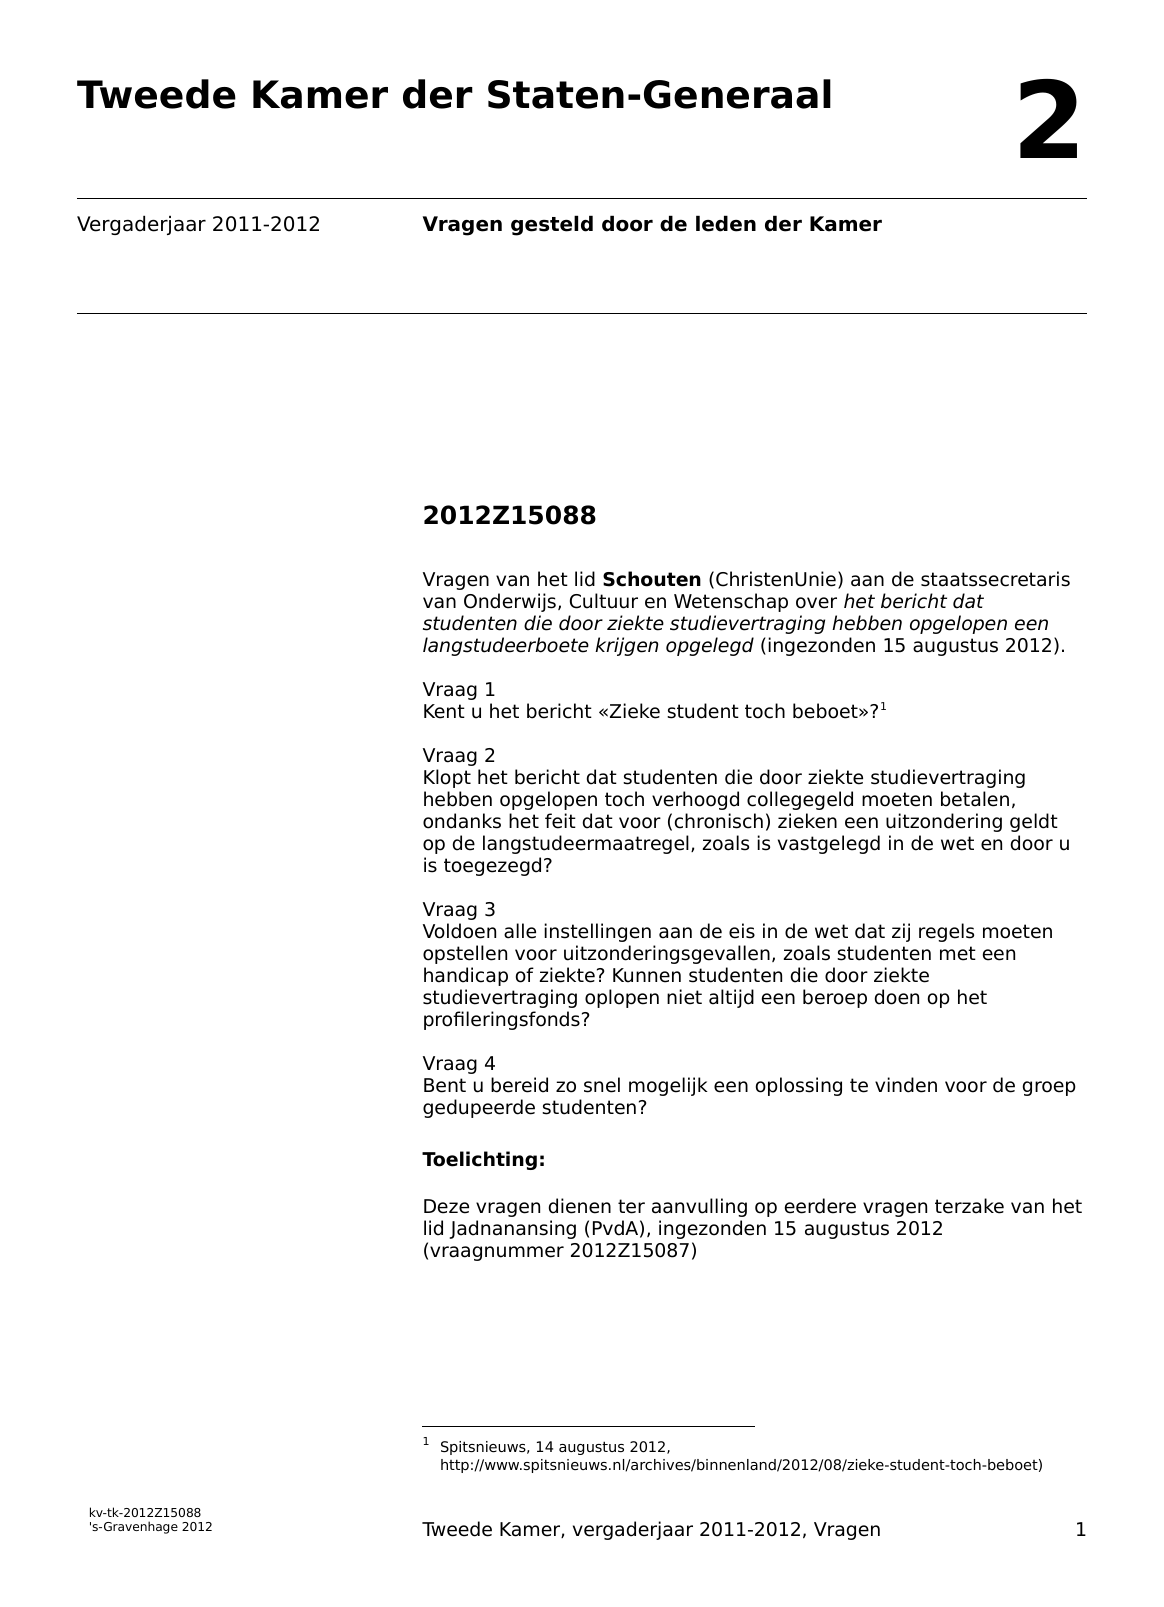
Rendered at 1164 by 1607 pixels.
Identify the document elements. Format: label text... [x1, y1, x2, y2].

table_cell Vragen gesteld door de leden der Kamer [422, 199, 1087, 313]
subtitle Toelichting: [422, 1149, 1087, 1171]
table_header Tweede Kamer der Staten-Generaal [77, 59, 886, 198]
text Vragen van het lid Schouten (ChristenUnie) aan de staatssecretaris van Onderwijs, Cultuur en Wetenschap over het bericht dat studenten die door ziekte studievertraging hebben opgelopen een langstudeerboete krijgen opgelegd (ingezonden 15 augustus 2012). [422, 569, 1087, 657]
text 's-Gravenhage 2012 [88, 1520, 323, 1534]
table_header 2 [886, 59, 1087, 198]
text kv-tk-2012Z15088 [88, 1506, 323, 1520]
text Vraag 2 [422, 745, 1087, 767]
text Vraag 4 [422, 1053, 1087, 1075]
table_cell Vergaderjaar 2011-2012 [77, 199, 422, 313]
text Bent u bereid zo snel mogelijk een oplossing te vinden voor de groep gedupeerde studenten? [422, 1075, 1087, 1119]
text 2012Z15088 [422, 501, 1087, 531]
text Vraag 3 [422, 899, 1087, 921]
text Spitsnieuws, 14 augustus 2012, http://www.spitsnieuws.nl/archives/binnenland/2012/08/zieke-student-toch-beboet) [422, 1435, 1087, 1474]
text Deze vragen dienen ter aanvulling op eerdere vragen terzake van het lid Jadnanansing (PvdA), ingezonden 15 augustus 2012 (vraagnummer 2012Z15087) [422, 1196, 1087, 1262]
text Kent u het bericht «Zieke student toch beboet»? [422, 701, 1087, 723]
text Vraag 1 [422, 679, 1087, 701]
text Voldoen alle instellingen aan de eis in de wet dat zij regels moeten opstellen voor uitzonderingsgevallen, zoals studenten met een handicap of ziekte? Kunnen studenten die door ziekte studievertraging oplopen niet altijd een beroep doen op het profileringsfonds? [422, 921, 1087, 1031]
text Klopt het bericht dat studenten die door ziekte studievertraging hebben opgelopen toch verhoogd collegegeld moeten betalen, ondanks het feit dat voor (chronisch) zieken een uitzondering geldt op de langstudeermaatregel, zoals is vastgelegd in de wet en door u is toegezegd? [422, 767, 1087, 877]
